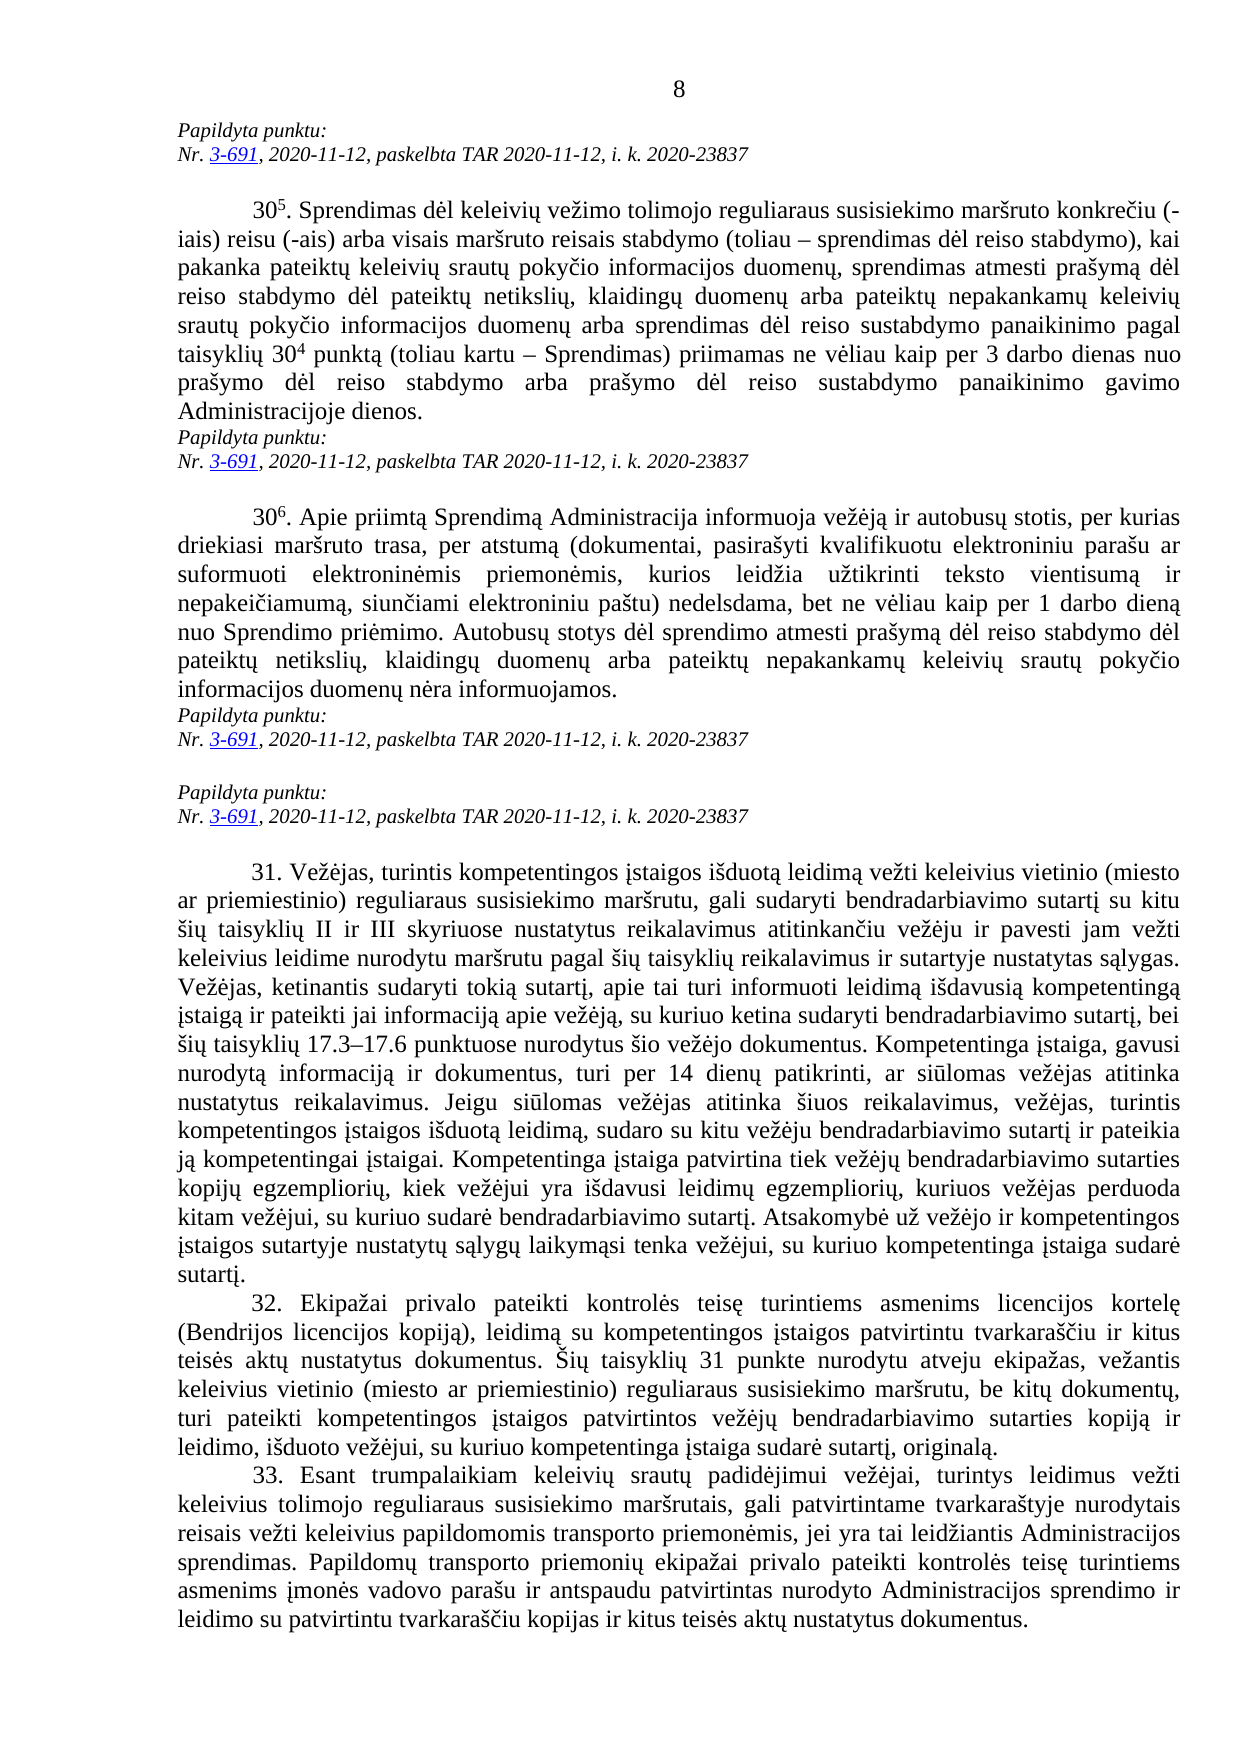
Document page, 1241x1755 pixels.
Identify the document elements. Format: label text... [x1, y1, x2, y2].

text 31. Vežėjas, turintis kompetentingos įstaigos išduotą leidimą vežti keleivius vietinio (miesto ar priemiestinio) reguliaraus susisiekimo maršrutu, gali sudaryti bendradarbiavimo sutartį su kitu šių taisyklių II ir III skyriuose nustatytus reikalavimus atitinkančiu vežėju ir pavesti jam vežti keleivius leidime nurodytu maršrutu pagal šių taisyklių reikalavimus ir sutartyje nustatytas sąlygas. Vežėjas, ketinantis sudaryti tokią sutartį, apie tai turi informuoti leidimą išdavusią kompetentingą įstaigą ir pateikti jai informaciją apie vežėją, su kuriuo ketina sudaryti bendradarbiavimo sutartį, bei šių taisyklių 17.3–17.6 punktuose nurodytus šio vežėjo dokumentus. Kompetentinga įstaiga, gavusi nurodytą informaciją ir dokumentus, turi per 14 dienų patikrinti, ar siūlomas vežėjas atitinka nustatytus reikalavimus. Jeigu siūlomas vežėjas atitinka šiuos reikalavimus, vežėjas, turintis kompetentingos įstaigos išduotą leidimą, sudaro su kitu vežėju bendradarbiavimo sutartį ir pateikia ją kompetentingai įstaigai. Kompetentinga įstaiga patvirtina tiek vežėjų bendradarbiavimo sutarties kopijų egzempliorių, kiek vežėjui yra išdavusi leidimų egzempliorių, kuriuos vežėjas perduoda kitam vežėjui, su kuriuo sudarė bendradarbiavimo sutartį. Atsakomybė už vežėjo ir kompetentingos įstaigos sutartyje nustatytų sąlygų laikymąsi tenka vežėjui, su kuriuo kompetentinga įstaiga sudarė sutartį. [177, 857, 1181, 1288]
text 305. Sprendimas dėl keleivių vežimo tolimojo reguliaraus susisiekimo maršruto konkrečiu (-iais) reisu (-ais) arba visais maršruto reisais stabdymo (toliau – sprendimas dėl reiso stabdymo), kai pakanka pateiktų keleivių srautų pokyčio informacijos duomenų, sprendimas atmesti prašymą dėl reiso stabdymo dėl pateiktų netikslių, klaidingų duomenų arba pateiktų nepakankamų keleivių srautų pokyčio informacijos duomenų arba sprendimas dėl reiso sustabdymo panaikinimo pagal taisyklių 304 punktą (toliau kartu – Sprendimas) priimamas ne vėliau kaip per 3 darbo dienas nuo prašymo dėl reiso stabdymo arba prašymo dėl reiso sustabdymo panaikinimo gavimo Administracijoje dienos. [177, 195, 1181, 425]
text Papildyta punktu: [177, 780, 1181, 804]
text Nr. 3-691, 2020-11-12, paskelbta TAR 2020-11-12, i. k. 2020-23837 [177, 142, 1181, 166]
text 32. Ekipažai privalo pateikti kontrolės teisę turintiems asmenims licencijos kortelę (Bendrijos licencijos kopiją), leidimą su kompetentingos įstaigos patvirtintu tvarkaraščiu ir kitus teisės aktų nustatytus dokumentus. Šių taisyklių 31 punkte nurodytu atveju ekipažas, vežantis keleivius vietinio (miesto ar priemiestinio) reguliaraus susisiekimo maršrutu, be kitų dokumentų, turi pateikti kompetentingos įstaigos patvirtintos vežėjų bendradarbiavimo sutarties kopiją ir leidimo, išduoto vežėjui, su kuriuo kompetentinga įstaiga sudarė sutartį, originalą. [177, 1288, 1181, 1461]
text Nr. 3-691, 2020-11-12, paskelbta TAR 2020-11-12, i. k. 2020-23837 [177, 727, 1181, 751]
text Papildyta punktu: [177, 118, 1181, 142]
text Papildyta punktu: [177, 703, 1181, 727]
text 306. Apie priimtą Sprendimą Administracija informuoja vežėją ir autobusų stotis, per kurias driekiasi maršruto trasa, per atstumą (dokumentai, pasirašyti kvalifikuotu elektroniniu parašu ar suformuoti elektroninėmis priemonėmis, kurios leidžia užtikrinti teksto vientisumą ir nepakeičiamumą, siunčiami elektroniniu paštu) nedelsdama, bet ne vėliau kaip per 1 darbo dieną nuo Sprendimo priėmimo. Autobusų stotys dėl sprendimo atmesti prašymą dėl reiso stabdymo dėl pateiktų netikslių, klaidingų duomenų arba pateiktų nepakankamų keleivių srautų pokyčio informacijos duomenų nėra informuojamos. [177, 502, 1181, 703]
text 33. Esant trumpalaikiam keleivių srautų padidėjimui vežėjai, turintys leidimus vežti keleivius tolimojo reguliaraus susisiekimo maršrutais, gali patvirtintame tvarkaraštyje nurodytais reisais vežti keleivius papildomomis transporto priemonėmis, jei yra tai leidžiantis Administracijos sprendimas. Papildomų transporto priemonių ekipažai privalo pateikti kontrolės teisę turintiems asmenims įmonės vadovo parašu ir antspaudu patvirtintas nurodyto Administracijos sprendimo ir leidimo su patvirtintu tvarkaraščiu kopijas ir kitus teisės aktų nustatytus dokumentus. [177, 1461, 1181, 1633]
text Nr. 3-691, 2020-11-12, paskelbta TAR 2020-11-12, i. k. 2020-23837 [177, 449, 1181, 473]
text Nr. 3-691, 2020-11-12, paskelbta TAR 2020-11-12, i. k. 2020-23837 [177, 804, 1181, 828]
text Papildyta punktu: [177, 425, 1181, 449]
